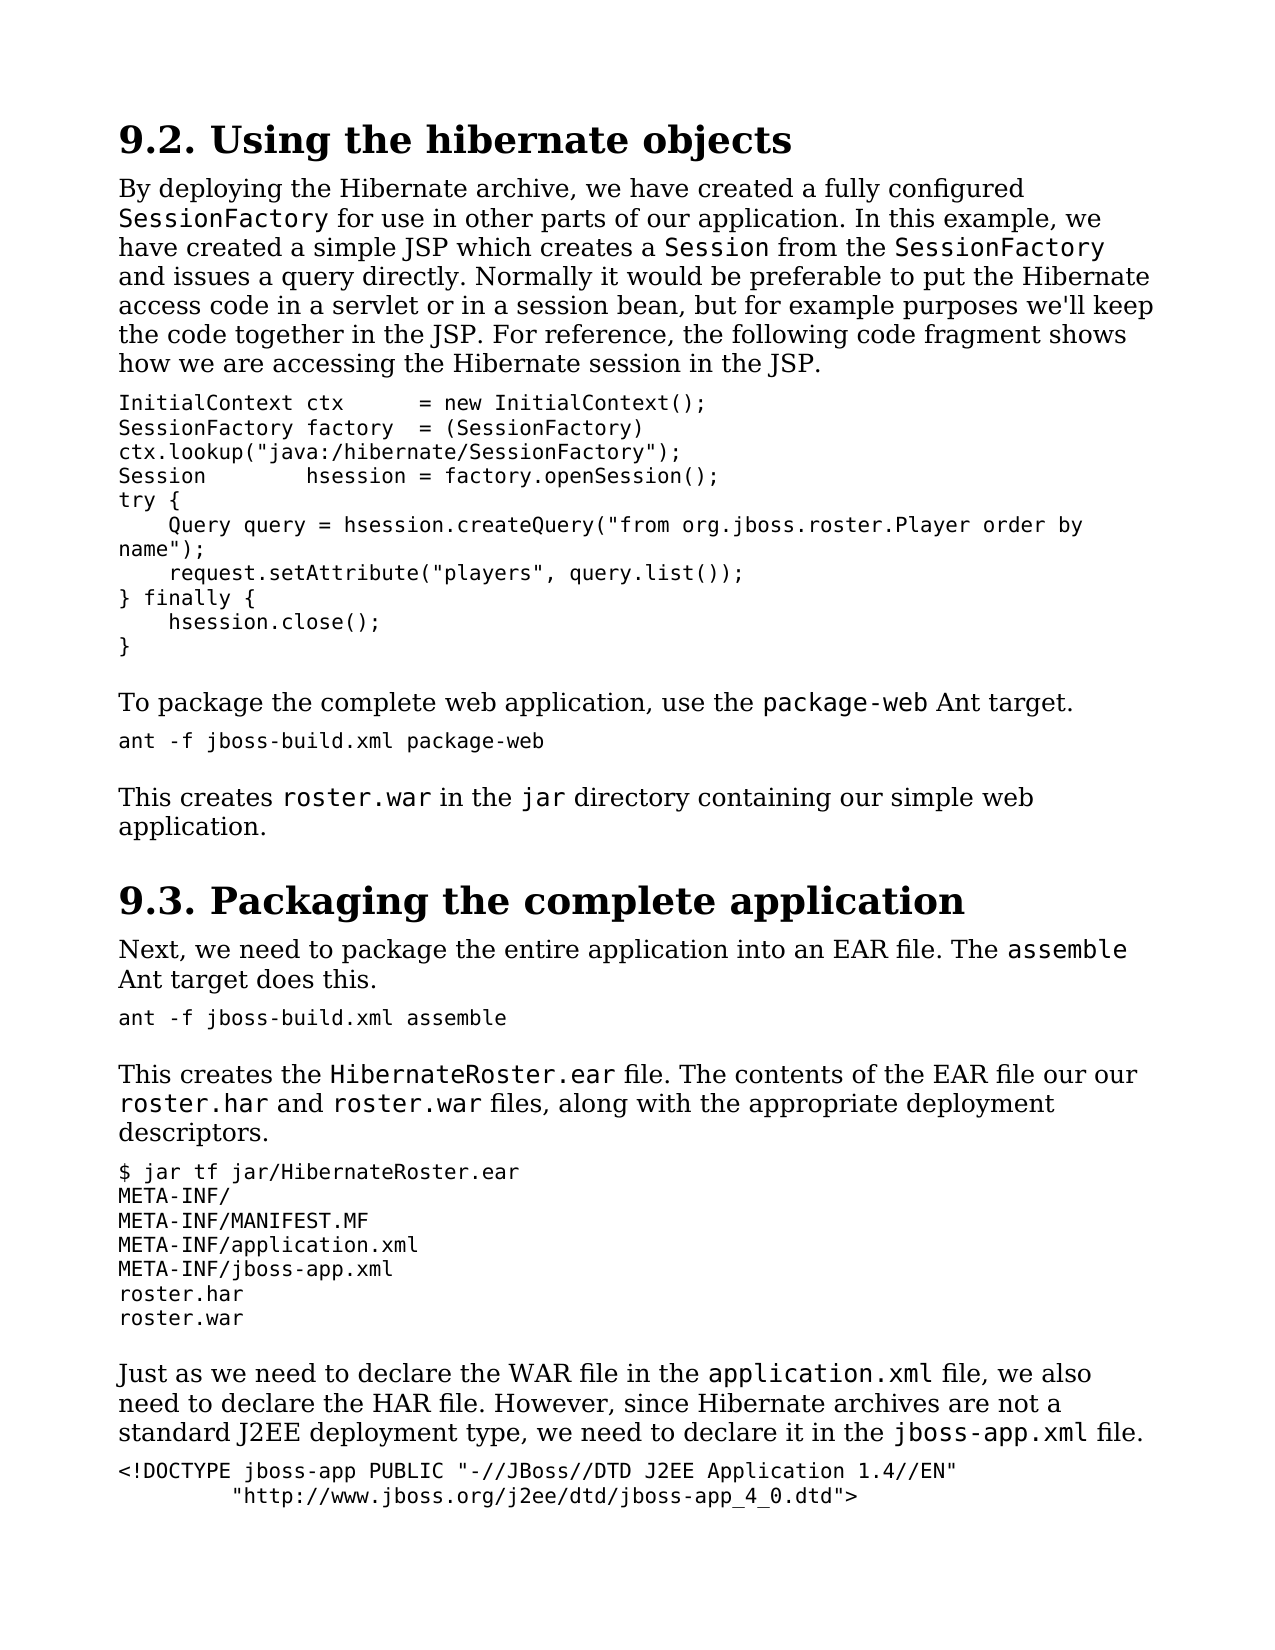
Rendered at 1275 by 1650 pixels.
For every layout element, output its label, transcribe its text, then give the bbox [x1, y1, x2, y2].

text } finally { [118, 586, 1157, 610]
text SessionFactory factory = (SessionFactory) [118, 416, 1157, 440]
text This creates roster.war in the jar directory containing our simple web application. [118, 783, 1157, 842]
text try { [118, 488, 1157, 513]
text Session hsession = factory.openSession(); [118, 464, 1157, 488]
text Just as we need to declare the WAR file in the application.xml file, we also need to declare the HAR file. However, since Hibernate archives are not a standard J2EE deployment type, we need to declare it in the jboss-app.xml file. [118, 1359, 1157, 1447]
text META-INF/application.xml [118, 1233, 1157, 1257]
text roster.har [118, 1282, 1157, 1306]
text ctx.lookup("java:/hibernate/SessionFactory"); [118, 440, 1157, 464]
text META-INF/MANIFEST.MF [118, 1209, 1157, 1233]
text META-INF/ [118, 1184, 1157, 1209]
subtitle 9.2. Using the hibernate objects [118, 118, 1157, 162]
text hsession.close(); [118, 610, 1157, 634]
text request.setAttribute("players", query.list()); [118, 561, 1157, 586]
text <!DOCTYPE jboss-app PUBLIC "-//JBoss//DTD J2EE Application 1.4//EN" [118, 1459, 1157, 1484]
text ant -f jboss-build.xml package-web [118, 729, 1157, 754]
text $ jar tf jar/HibernateRoster.ear [118, 1160, 1157, 1184]
text By deploying the Hibernate archive, we have created a fully configured SessionFactory for use in other parts of our application. In this example, we have created a simple JSP which creates a Session from the SessionFactory and issues a query directly. Normally it would be preferable to put the Hibernate access code in a servlet or in a session bean, but for example purposes we'll keep the code together in the JSP. For reference, the following code fragment shows how we are accessing the Hibernate session in the JSP. [118, 175, 1157, 379]
text META-INF/jboss-app.xml [118, 1257, 1157, 1282]
text "http://www.jboss.org/j2ee/dtd/jboss-app_4_0.dtd"> [118, 1484, 1157, 1508]
text ant -f jboss-build.xml assemble [118, 1006, 1157, 1031]
text Next, we need to package the entire application into an EAR file. The assemble Ant target does this. [118, 936, 1157, 994]
text To package the complete web application, use the package-web Ant target. [118, 688, 1157, 717]
text InitialContext ctx = new InitialContext(); [118, 391, 1157, 416]
subtitle 9.3. Packaging the complete application [118, 879, 1157, 923]
text } [118, 634, 1157, 658]
text This creates the HibernateRoster.ear file. The contents of the EAR file our our roster.har and roster.war files, along with the appropriate deployment descriptors. [118, 1060, 1157, 1148]
text roster.war [118, 1306, 1157, 1330]
text Query query = hsession.createQuery("from org.jboss.roster.Player order by name"); [118, 513, 1157, 561]
